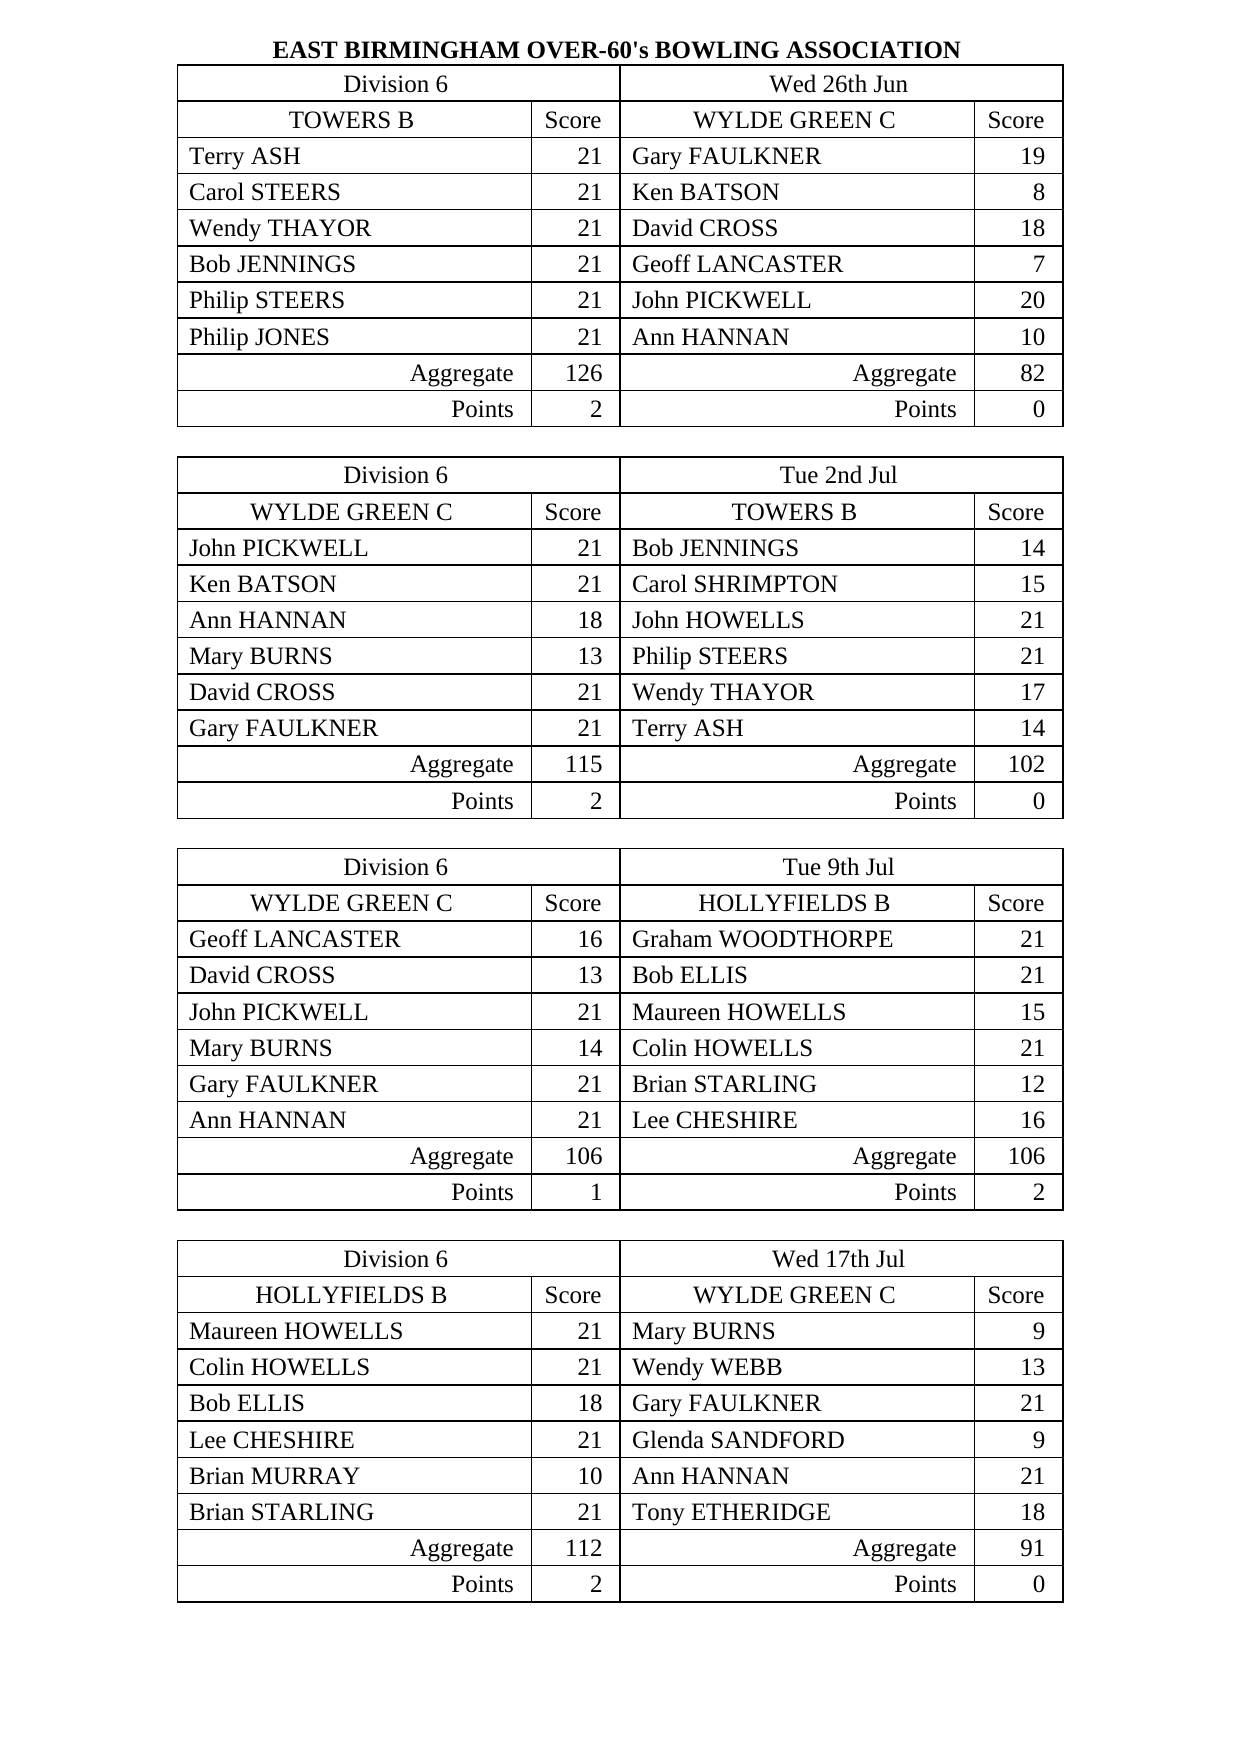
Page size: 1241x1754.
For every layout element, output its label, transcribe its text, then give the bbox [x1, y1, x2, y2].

table_cell WYLDE GREEN C [178, 886, 531, 920]
table_cell Bob JENNINGS [178, 247, 531, 281]
table_cell 0 [975, 783, 1062, 817]
table_cell 106 [532, 1138, 619, 1173]
table_cell 21 [975, 958, 1062, 992]
table_cell Points [178, 391, 531, 426]
table_cell 18 [975, 210, 1062, 245]
table_cell 106 [975, 1138, 1062, 1173]
table_cell Aggregate [621, 1530, 974, 1565]
table_cell 21 [532, 283, 619, 317]
table_cell WYLDE GREEN C [621, 1277, 974, 1312]
table_cell 21 [532, 1422, 619, 1456]
table_cell Philip STEERS [621, 638, 974, 673]
table_cell 21 [532, 138, 619, 173]
table_cell 8 [975, 174, 1062, 209]
table_header Tue 9th Jul [621, 849, 1062, 884]
table_cell John HOWELLS [621, 602, 974, 637]
table_cell 2 [532, 783, 619, 817]
table_cell Score [532, 1277, 619, 1312]
table_cell 126 [532, 355, 619, 389]
table_cell David CROSS [178, 958, 531, 992]
table_cell 21 [975, 1030, 1062, 1064]
table_cell 9 [975, 1313, 1062, 1348]
table_cell WYLDE GREEN C [178, 494, 531, 528]
table_cell 21 [532, 247, 619, 281]
table_cell Points [621, 1175, 974, 1209]
table_header Tue 2nd Jul [621, 458, 1062, 492]
table_cell Ken BATSON [178, 566, 531, 601]
table_cell John PICKWELL [621, 283, 974, 317]
table_cell Gary FAULKNER [178, 711, 531, 745]
table_header Division 6 [178, 849, 619, 884]
table_cell 17 [975, 675, 1062, 709]
table_cell 10 [532, 1458, 619, 1492]
table_cell Ken BATSON [621, 174, 974, 209]
table_cell HOLLYFIELDS B [178, 1277, 531, 1312]
table_cell Graham WOODTHORPE [621, 922, 974, 956]
table_cell Aggregate [178, 1138, 531, 1173]
table_cell 7 [975, 247, 1062, 281]
table_cell Maureen HOWELLS [178, 1313, 531, 1348]
table_cell 12 [975, 1066, 1062, 1101]
table_cell David CROSS [178, 675, 531, 709]
table_cell 112 [532, 1530, 619, 1565]
table_cell Glenda SANDFORD [621, 1422, 974, 1456]
table_header Wed 17th Jul [621, 1241, 1062, 1276]
table_cell 21 [975, 922, 1062, 956]
table_header Division 6 [178, 458, 619, 492]
table_cell 14 [975, 530, 1062, 564]
table_cell Aggregate [178, 1530, 531, 1565]
table_cell 20 [975, 283, 1062, 317]
table_cell Aggregate [621, 355, 974, 389]
table_cell 16 [975, 1102, 1062, 1137]
table_cell TOWERS B [178, 102, 531, 136]
table_cell Tony ETHERIDGE [621, 1494, 974, 1529]
table_cell Terry ASH [178, 138, 531, 173]
table_cell 13 [532, 638, 619, 673]
table_cell 14 [532, 1030, 619, 1064]
table_cell 21 [532, 174, 619, 209]
table_cell Gary FAULKNER [178, 1066, 531, 1101]
table_cell Ann HANNAN [621, 319, 974, 353]
table_cell John PICKWELL [178, 994, 531, 1028]
table_cell Points [178, 1175, 531, 1209]
table_cell Wendy THAYOR [178, 210, 531, 245]
table_cell Ann HANNAN [178, 602, 531, 637]
table_cell 1 [532, 1175, 619, 1209]
table_cell 13 [532, 958, 619, 992]
table_cell Brian MURRAY [178, 1458, 531, 1492]
table_cell Ann HANNAN [621, 1458, 974, 1492]
table_header Wed 26th Jun [621, 66, 1062, 100]
table_cell Points [621, 783, 974, 817]
table_cell Colin HOWELLS [178, 1350, 531, 1384]
table_cell 9 [975, 1422, 1062, 1456]
table_cell 21 [975, 1458, 1062, 1492]
table_cell Score [532, 102, 619, 136]
table_cell 21 [532, 1313, 619, 1348]
table_cell Score [532, 494, 619, 528]
table_cell Geoff LANCASTER [178, 922, 531, 956]
table_cell 21 [532, 319, 619, 353]
table_cell Lee CHESHIRE [178, 1422, 531, 1456]
table_cell Points [178, 1566, 531, 1601]
table_cell Score [975, 494, 1062, 528]
table_cell 21 [532, 675, 619, 709]
table_cell John PICKWELL [178, 530, 531, 564]
table_cell Aggregate [178, 355, 531, 389]
table_cell Score [975, 1277, 1062, 1312]
table_cell 21 [975, 1386, 1062, 1420]
table_cell Brian STARLING [178, 1494, 531, 1529]
table_cell Wendy WEBB [621, 1350, 974, 1384]
table_cell Mary BURNS [178, 638, 531, 673]
table_cell Bob JENNINGS [621, 530, 974, 564]
table_cell 21 [532, 1494, 619, 1529]
table_cell 16 [532, 922, 619, 956]
table_cell Mary BURNS [178, 1030, 531, 1064]
table_cell 21 [975, 602, 1062, 637]
table_cell Points [178, 783, 531, 817]
table_header Division 6 [178, 1241, 619, 1276]
table_cell Carol STEERS [178, 174, 531, 209]
table_cell Aggregate [621, 1138, 974, 1173]
table_cell Lee CHESHIRE [621, 1102, 974, 1137]
table_cell 21 [532, 1066, 619, 1101]
table_cell Colin HOWELLS [621, 1030, 974, 1064]
table_cell 15 [975, 994, 1062, 1028]
table_cell Philip STEERS [178, 283, 531, 317]
table_cell 82 [975, 355, 1062, 389]
table_cell 18 [532, 1386, 619, 1420]
table_cell Aggregate [621, 747, 974, 781]
table_cell Aggregate [178, 747, 531, 781]
table_cell 91 [975, 1530, 1062, 1565]
table_cell Points [621, 1566, 974, 1601]
table_cell Score [532, 886, 619, 920]
table_cell Wendy THAYOR [621, 675, 974, 709]
table_cell Carol SHRIMPTON [621, 566, 974, 601]
table_cell Bob ELLIS [621, 958, 974, 992]
table_cell 21 [532, 210, 619, 245]
table_cell Maureen HOWELLS [621, 994, 974, 1028]
table_cell Mary BURNS [621, 1313, 974, 1348]
table_cell Philip JONES [178, 319, 531, 353]
table_cell Terry ASH [621, 711, 974, 745]
table_cell Gary FAULKNER [621, 1386, 974, 1420]
table_cell HOLLYFIELDS B [621, 886, 974, 920]
table_cell 13 [975, 1350, 1062, 1384]
table_cell David CROSS [621, 210, 974, 245]
table_cell 2 [975, 1175, 1062, 1209]
table_cell 0 [975, 1566, 1062, 1601]
table_header Division 6 [178, 66, 619, 100]
table_cell 15 [975, 566, 1062, 601]
table_cell Score [975, 886, 1062, 920]
table_cell 21 [975, 638, 1062, 673]
table_cell 10 [975, 319, 1062, 353]
table_cell 18 [532, 602, 619, 637]
table_cell 21 [532, 1350, 619, 1384]
table_cell TOWERS B [621, 494, 974, 528]
table_cell Points [621, 391, 974, 426]
table_cell 2 [532, 1566, 619, 1601]
table_cell 21 [532, 711, 619, 745]
table_cell 14 [975, 711, 1062, 745]
table_cell WYLDE GREEN C [621, 102, 974, 136]
table_cell 21 [532, 566, 619, 601]
table_cell 2 [532, 391, 619, 426]
table_cell Score [975, 102, 1062, 136]
table_cell Bob ELLIS [178, 1386, 531, 1420]
table_cell 115 [532, 747, 619, 781]
table_cell Gary FAULKNER [621, 138, 974, 173]
table_cell Ann HANNAN [178, 1102, 531, 1137]
table_cell 0 [975, 391, 1062, 426]
table_cell 21 [532, 1102, 619, 1137]
table_cell 18 [975, 1494, 1062, 1529]
table_cell 21 [532, 994, 619, 1028]
table_cell 21 [532, 530, 619, 564]
table_cell 102 [975, 747, 1062, 781]
table_cell 19 [975, 138, 1062, 173]
table_cell Geoff LANCASTER [621, 247, 974, 281]
table_cell Brian STARLING [621, 1066, 974, 1101]
